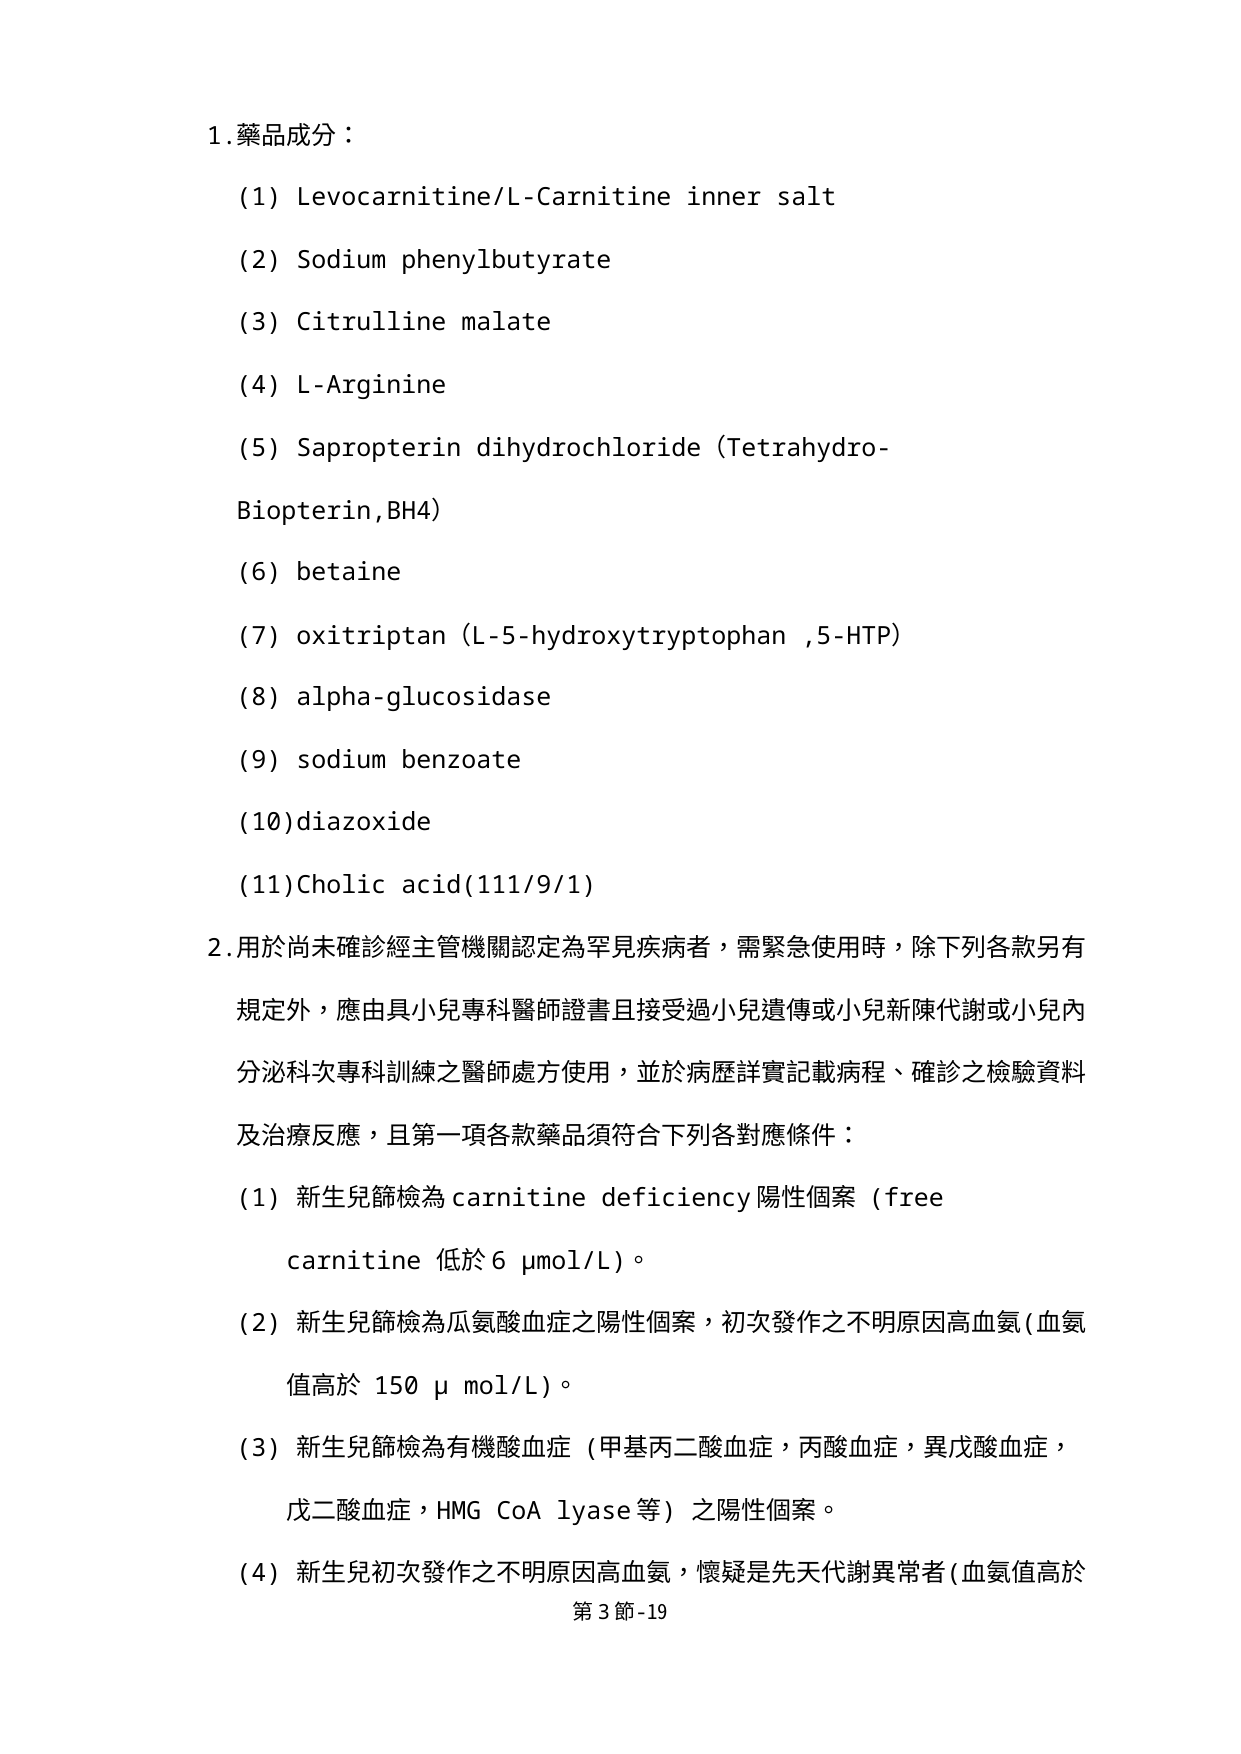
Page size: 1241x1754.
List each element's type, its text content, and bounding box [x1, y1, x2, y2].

text (4) L-Arginine [236, 342, 1092, 404]
text 2.用於尚未確診經主管機關認定為罕見疾病者，需緊急使用時，除下列各款另有規定外，應由具小兒專科醫師證書且接受過小兒遺傳或小兒新陳代謝或小兒內分泌科次專科訓練之醫師處方使用，並於病歷詳實記載病程、確診之檢驗資料及治療反應，且第一項各款藥品須符合下列各對應條件： [207, 904, 1092, 1154]
text (11)Cholic acid(111/9/1) [236, 842, 1092, 904]
text (1) 新生兒篩檢為carnitine deficiency陽性個案 (free carnitine 低於6 μmol/L)。 [236, 1154, 1092, 1279]
text (1) Levocarnitine/L-Carnitine inner salt [236, 154, 1092, 217]
text (5) Sapropterin dihydrochloride（Tetrahydro- Biopterin,BH4） [236, 404, 1092, 529]
text (3) Citrulline malate [236, 279, 1092, 342]
text (2) Sodium phenylbutyrate [236, 217, 1092, 279]
text (8) alpha-glucosidase [236, 654, 1092, 717]
text (10)diazoxide [236, 779, 1092, 842]
text (4) 新生兒初次發作之不明原因高血氨，懷疑是先天代謝異常者(血氨值高於 [236, 1529, 1092, 1592]
text 1.藥品成分： [207, 92, 1092, 154]
text (7) oxitriptan（L-5-hydroxytryptophan ,5-HTP） [236, 592, 1092, 654]
text (2) 新生兒篩檢為瓜氨酸血症之陽性個案，初次發作之不明原因高血氨(血氨值高於 150 μ mol/L)。 [236, 1279, 1092, 1404]
text (3) 新生兒篩檢為有機酸血症 (甲基丙二酸血症，丙酸血症，異戊酸血症，戊二酸血症，HMG CoA lyase等) 之陽性個案。 [236, 1404, 1092, 1529]
text (6) betaine [236, 529, 1092, 592]
text (9) sodium benzoate [236, 717, 1092, 779]
